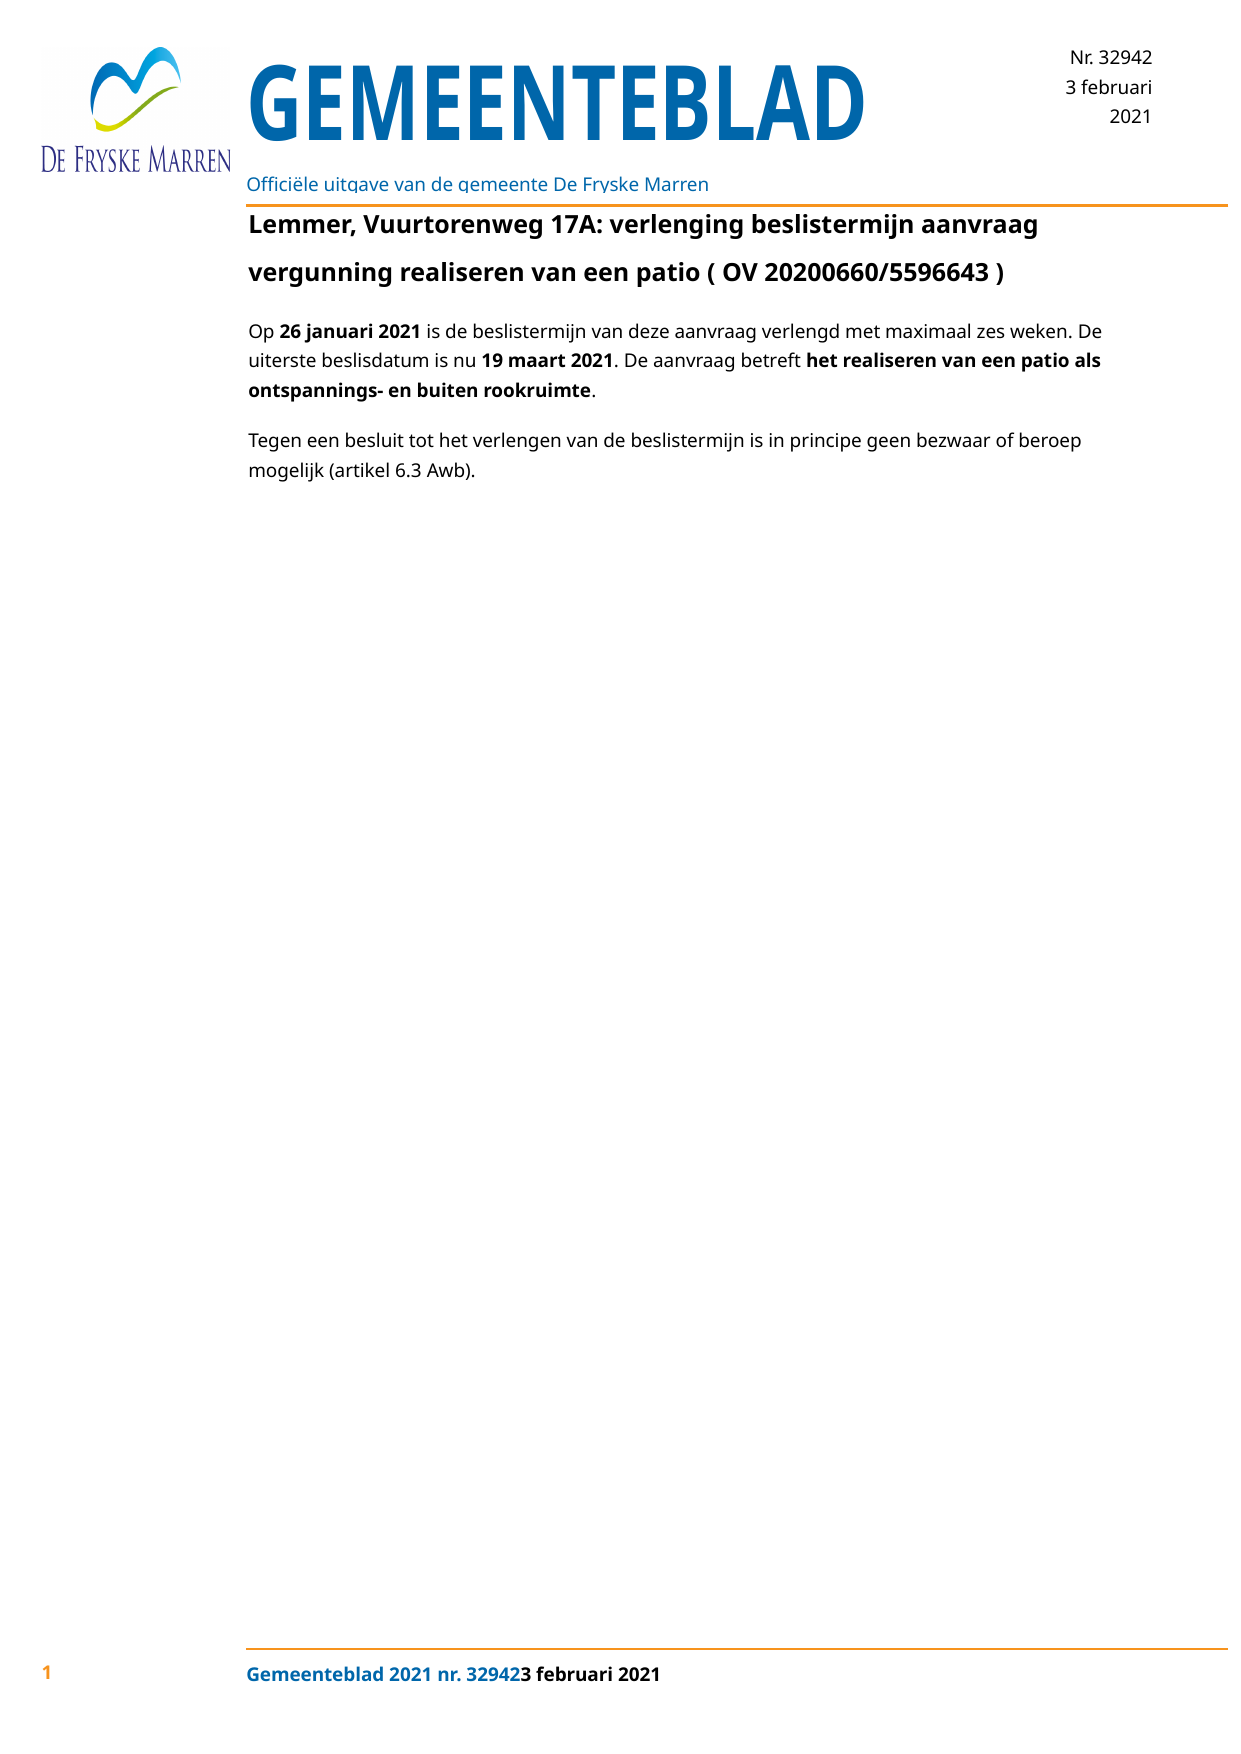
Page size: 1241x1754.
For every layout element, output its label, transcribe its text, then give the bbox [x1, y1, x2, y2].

text Tegen een besluit tot het verlengen van de beslistermijn is in principe geen bezwaar of beroep mogelijk (artikel 6.3 Awb). [248, 427, 1152, 483]
text Op 26 januari 2021 is de beslistermijn van deze aanvraag verlengd met maximaal zes weken. De uiterste beslisdatum is nu 19 maart 2021. De aanvraag betreft het realiseren van een patio als ontspannings- en buiten rookruimte. [248, 318, 1152, 403]
text Lemmer, Vuurtorenweg 17A: verlenging beslistermijn aanvraag vergunning realiseren van een patio ( OV 20200660/5596643 ) [248, 207, 1152, 288]
picture [41, 47, 231, 172]
